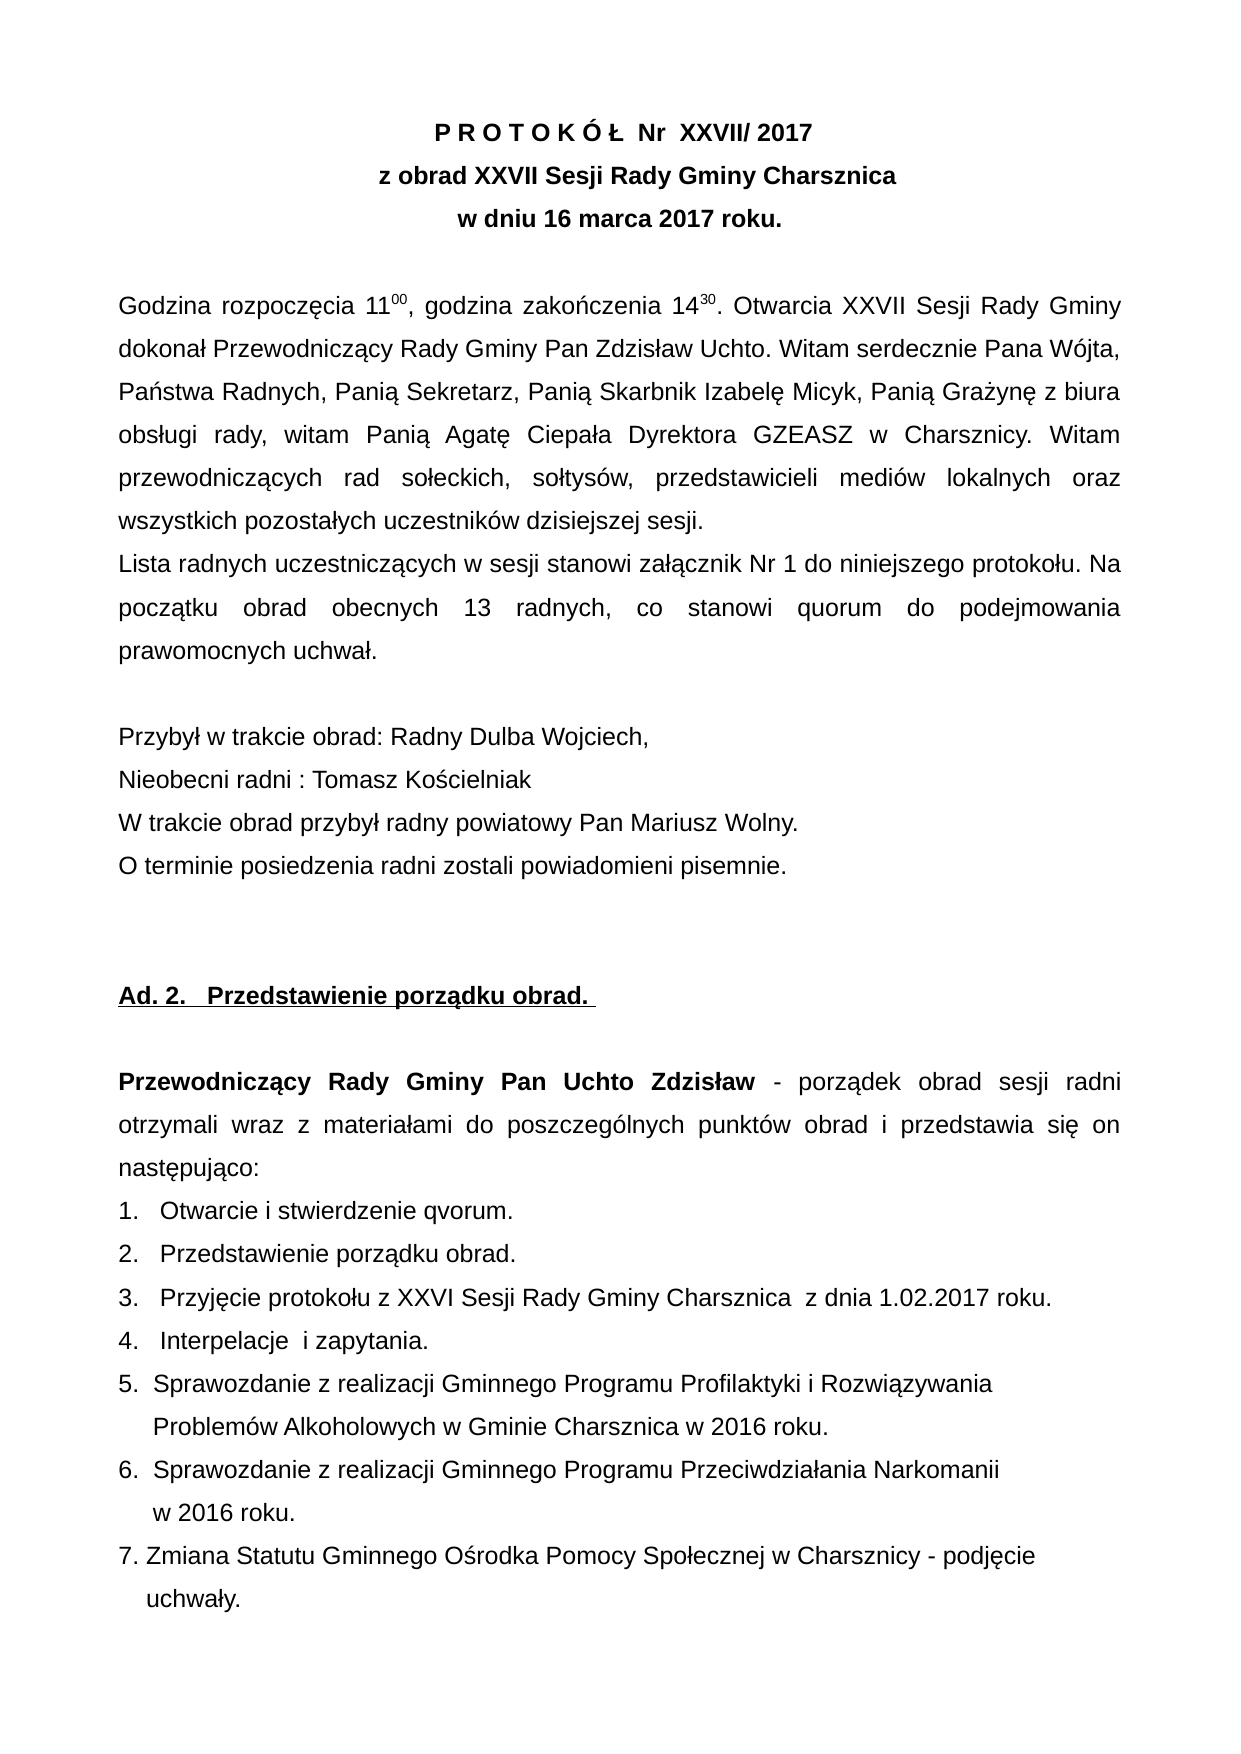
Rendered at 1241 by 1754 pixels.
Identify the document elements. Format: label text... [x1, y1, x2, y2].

text z obrad XXVII Sesji Rady Gminy Charsznica [118, 161, 1122, 190]
text Lista radnych uczestniczących w sesji stanowi załącznik Nr 1 do niniejszego protokołu. Na początku obrad obecnych 13 radnych, co stanowi quorum do podejmowania prawomocnych uchwał. [118, 549, 1122, 664]
text 6. Sprawozdanie z realizacji Gminnego Programu Przeciwdziałania Narkomanii [118, 1455, 1122, 1484]
text uchwały. [118, 1584, 1122, 1613]
text Przybył w trakcie obrad: Radny Dulba Wojciech, [118, 722, 1122, 751]
text 3. Przyjęcie protokołu z XXVI Sesji Rady Gminy Charsznica z dnia 1.02.2017 roku. [118, 1282, 1122, 1311]
text Przewodniczący Rady Gminy Pan Uchto Zdzisław - porządek obrad sesji radni otrzymali wraz z materiałami do poszczególnych punktów obrad i przedstawia się on następująco: [118, 1067, 1122, 1182]
text Nieobecni radni : Tomasz Kościelniak [118, 765, 1122, 794]
text P R O T O K Ó Ł Nr XXVII/ 2017 [118, 118, 1122, 147]
text w dniu 16 marca 2017 roku. [118, 204, 1122, 233]
text Problemów Alkoholowych w Gminie Charsznica w 2016 roku. [118, 1412, 1122, 1441]
text 5. Sprawozdanie z realizacji Gminnego Programu Profilaktyki i Rozwiązywania [118, 1369, 1122, 1397]
text Ad. 2. Przedstawienie porządku obrad. [118, 981, 1122, 1009]
text O terminie posiedzenia radni zostali powiadomieni pisemnie. [118, 851, 1122, 880]
text 1. Otwarcie i stwierdzenie qvorum. [118, 1196, 1122, 1225]
text 2. Przedstawienie porządku obrad. [118, 1239, 1122, 1268]
text W trakcie obrad przybył radny powiatowy Pan Mariusz Wolny. [118, 808, 1122, 837]
text 4. Interpelacje i zapytania. [118, 1326, 1122, 1354]
text w 2016 roku. [118, 1498, 1122, 1527]
text Godzina rozpoczęcia 1100, godzina zakończenia 1430. Otwarcia XXVII Sesji Rady Gminy dokonał Przewodniczący Rady Gminy Pan Zdzisław Uchto. Witam serdecznie Pana Wójta, Państwa Radnych, Panią Sekretarz, Panią Skarbnik Izabelę Micyk, Panią Grażynę z biura obsługi rady, witam Panią Agatę Ciepała Dyrektora GZEASZ w Charsznicy. Witam przewodniczących rad sołeckich, sołtysów, przedstawicieli mediów lokalnych oraz wszystkich pozostałych uczestników dzisiejszej sesji. [118, 291, 1122, 535]
text 7. Zmiana Statutu Gminnego Ośrodka Pomocy Społecznej w Charsznicy - podjęcie [118, 1541, 1122, 1570]
